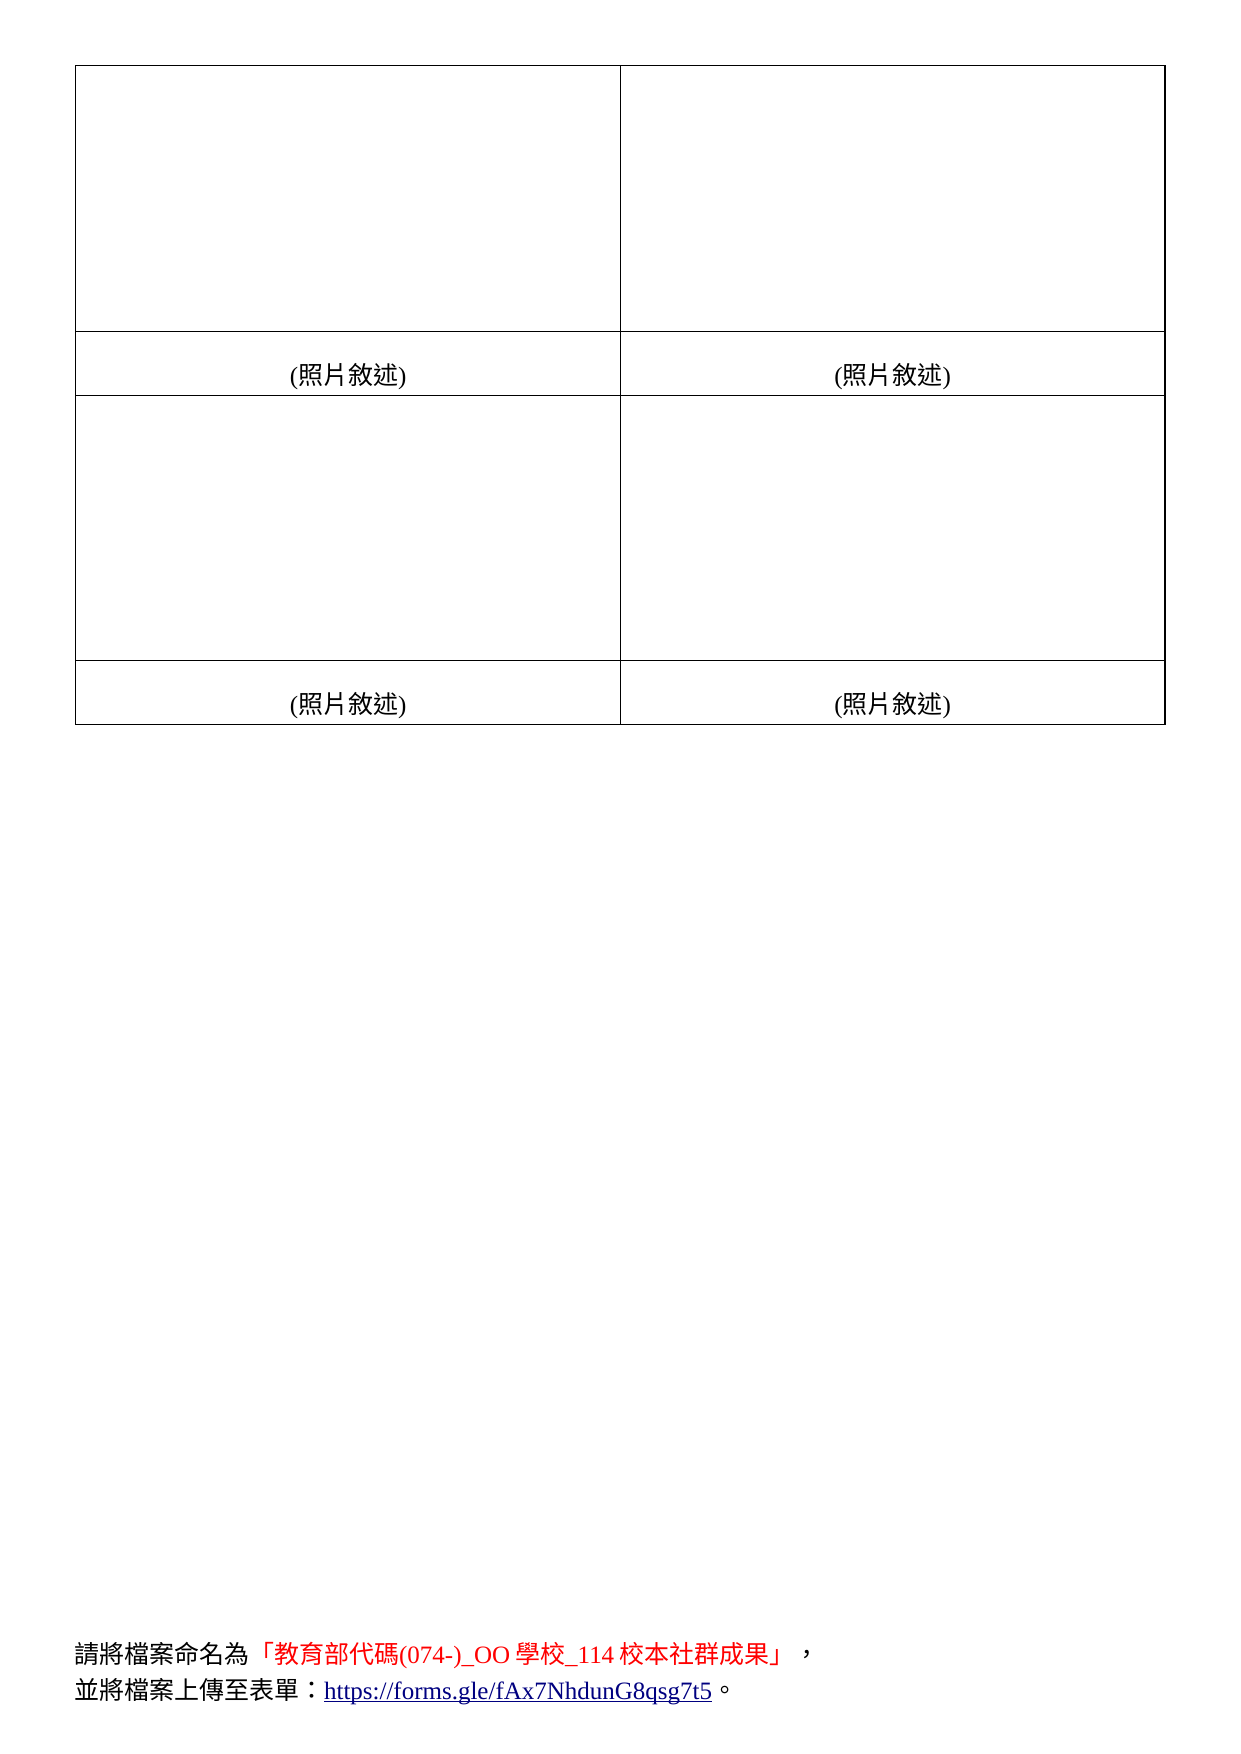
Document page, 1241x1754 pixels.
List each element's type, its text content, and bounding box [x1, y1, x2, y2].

table_cell (照片敘述) [621, 661, 1164, 724]
table_cell (照片敘述) [76, 332, 620, 395]
table_cell (照片敘述) [621, 332, 1164, 395]
table_cell [621, 66, 1164, 331]
table_cell [76, 396, 620, 660]
table_cell [76, 66, 620, 331]
table_cell [621, 396, 1164, 660]
table_cell (照片敘述) [76, 661, 620, 724]
